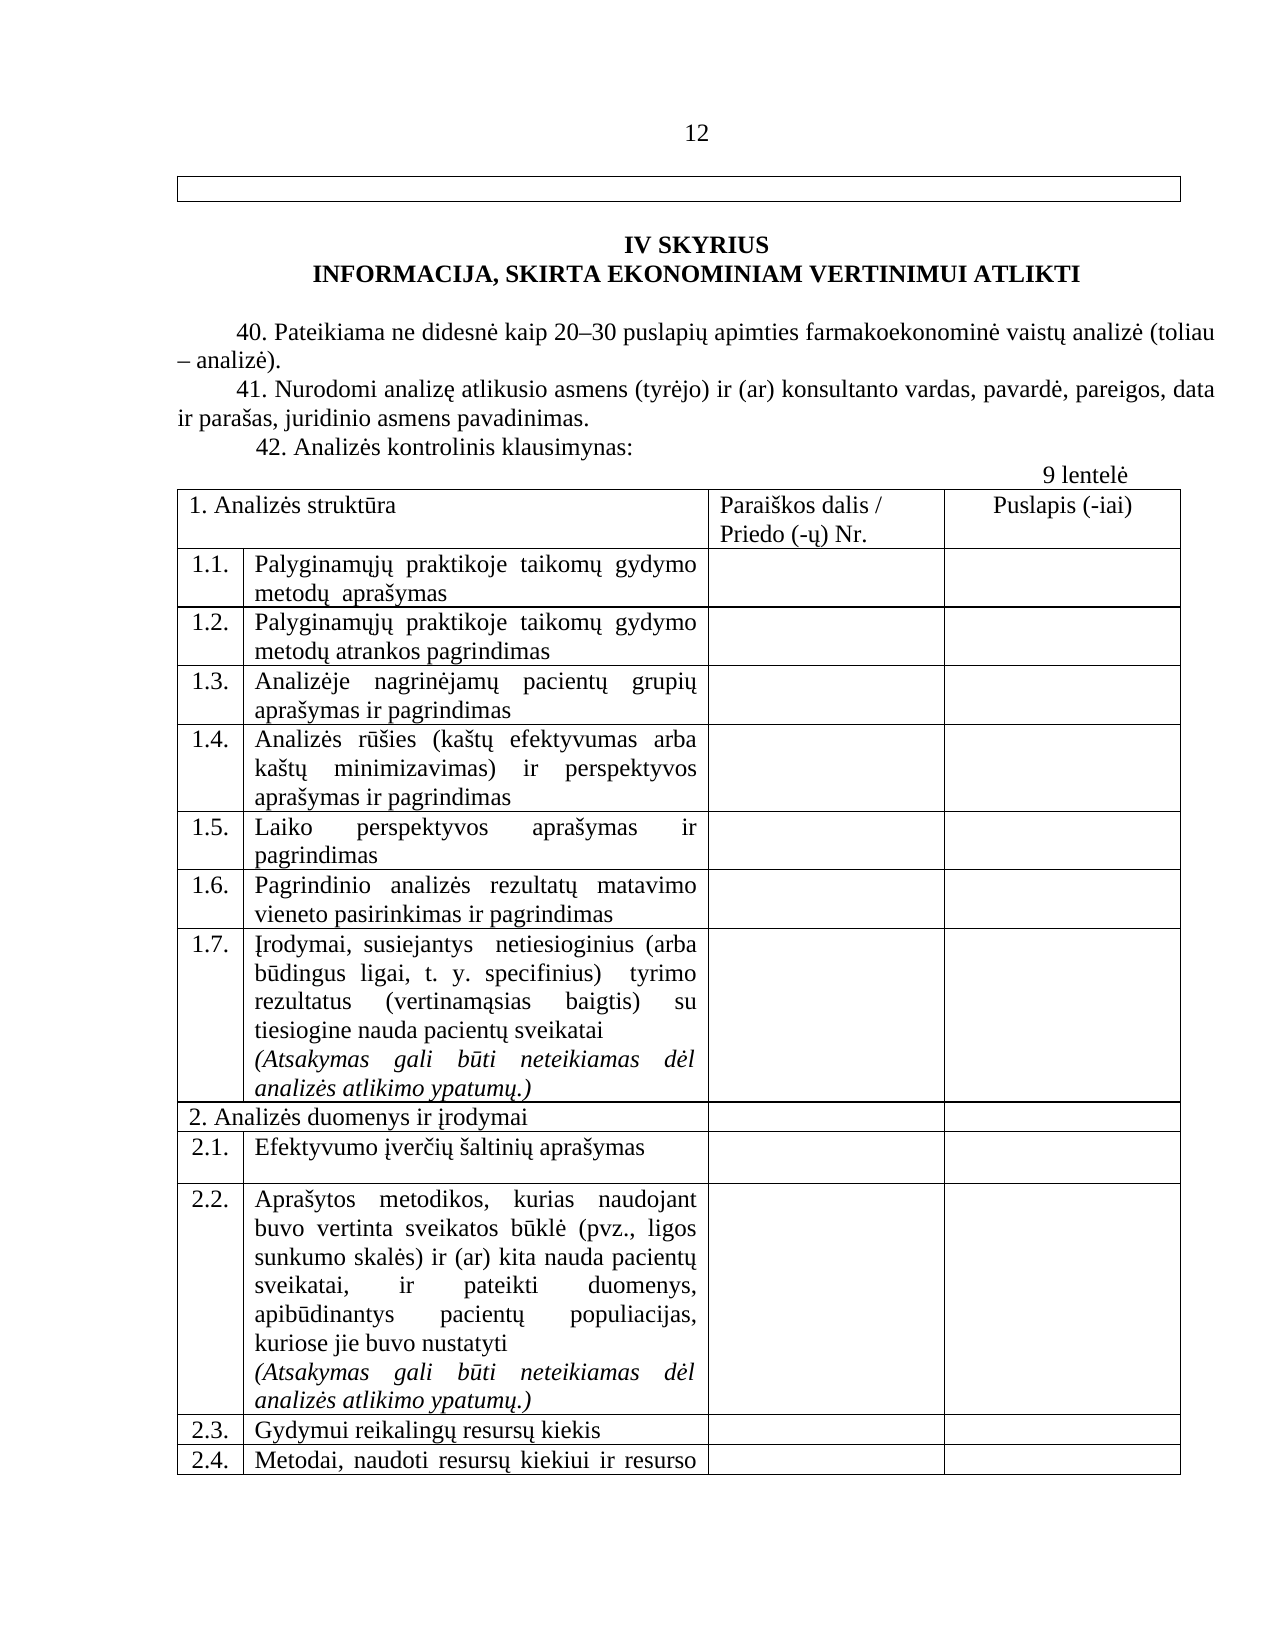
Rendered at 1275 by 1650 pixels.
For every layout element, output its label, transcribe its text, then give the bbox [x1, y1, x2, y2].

table_cell [945, 608, 1180, 665]
text INFORMACIJA, SKIRTA EKONOMINIAM VERTINIMUI ATLIKTI [177, 259, 1216, 288]
text IV SKYRIUS [177, 231, 1216, 259]
table_cell Įrodymai, susiejantys netiesioginius (arba būdingus ligai, t. y. specifinius) tyrimo rezultatus (vertinamąsias baigtis) su tiesiogine nauda pacientų sveikatai (Atsakymas gali būti neteikiamas dėl analizės atlikimo ypatumų.) [244, 929, 708, 1101]
table_cell 2.3. [178, 1415, 243, 1444]
table_cell Pagrindinio analizės rezultatų matavimo vieneto pasirinkimas ir pagrindimas [244, 870, 708, 928]
table_header 1. Analizės struktūra [178, 490, 708, 548]
table_cell [945, 1184, 1180, 1414]
table_cell Aprašytos metodikos, kurias naudojant buvo vertinta sveikatos būklė (pvz., ligos sunkumo skalės) ir (ar) kita nauda pacientų sveikatai, ir pateikti duomenys, apibūdinantys pacientų populiacijas, kuriose jie buvo nustatyti (Atsakymas gali būti neteikiamas dėl analizės atlikimo ypatumų.) [244, 1184, 708, 1414]
table_cell Efektyvumo įverčių šaltinių aprašymas [244, 1132, 708, 1183]
table_cell [945, 666, 1180, 723]
table_cell [709, 608, 944, 665]
table_cell [709, 929, 944, 1101]
table_cell [709, 812, 944, 869]
table_cell 2.2. [178, 1184, 243, 1414]
table_cell [709, 666, 944, 723]
table_cell [945, 1103, 1180, 1131]
table_cell 2. Analizės duomenys ir įrodymai [178, 1103, 708, 1131]
table_cell 2.1. [178, 1132, 243, 1183]
table_cell [709, 725, 944, 811]
table_cell 1.4. [178, 725, 243, 811]
table_cell Analizės rūšies (kaštų efektyvumas arba kaštų minimizavimas) ir perspektyvos aprašymas ir pagrindimas [244, 725, 708, 811]
text 9 lentelė [177, 461, 1216, 489]
table_header [178, 177, 1180, 201]
table_cell [709, 549, 944, 606]
text 42. Analizės kontrolinis klausimynas: [177, 432, 1216, 461]
table_cell 1.5. [178, 812, 243, 869]
table_cell Palyginamųjų praktikoje taikomų gydymo metodų atrankos pagrindimas [244, 608, 708, 665]
table_cell Laiko perspektyvos aprašymas ir pagrindimas [244, 812, 708, 869]
table_cell Metodai, naudoti resursų kiekiui ir resurso [244, 1445, 708, 1474]
table_cell Analizėje nagrinėjamų pacientų grupių aprašymas ir pagrindimas [244, 666, 708, 723]
table_cell 1.2. [178, 608, 243, 665]
table_cell 1.7. [178, 929, 243, 1101]
table_cell Gydymui reikalingų resursų kiekis [244, 1415, 708, 1444]
table_cell [945, 812, 1180, 869]
table_cell [709, 1184, 944, 1414]
table_cell [945, 1132, 1180, 1183]
table_cell 1.6. [178, 870, 243, 928]
table_cell [945, 870, 1180, 928]
table_cell [709, 1132, 944, 1183]
table_cell [945, 549, 1180, 606]
table_cell [709, 1415, 944, 1444]
table_cell [945, 725, 1180, 811]
table_cell 1.1. [178, 549, 243, 606]
table_cell [709, 1103, 944, 1131]
table_cell [945, 1415, 1180, 1444]
table_header Paraiškos dalis / Priedo (-ų) Nr. [709, 490, 944, 548]
table_cell [709, 1445, 944, 1474]
table_header Puslapis (-iai) [945, 490, 1180, 548]
table_cell [709, 870, 944, 928]
text 40. Pateikiama ne didesnė kaip 20–30 puslapių apimties farmakoekonominė vaistų analizė (toliau – analizė). [177, 317, 1216, 374]
table_cell 2.4. [178, 1445, 243, 1474]
table_cell [945, 1445, 1180, 1474]
table_cell 1.3. [178, 666, 243, 723]
table_cell Palyginamųjų praktikoje taikomų gydymo metodų aprašymas [244, 549, 708, 606]
table_cell [945, 929, 1180, 1101]
text 41. Nurodomi analizę atlikusio asmens (tyrėjo) ir (ar) konsultanto vardas, pavardė, pareigos, data ir parašas, juridinio asmens pavadinimas. [177, 374, 1216, 432]
